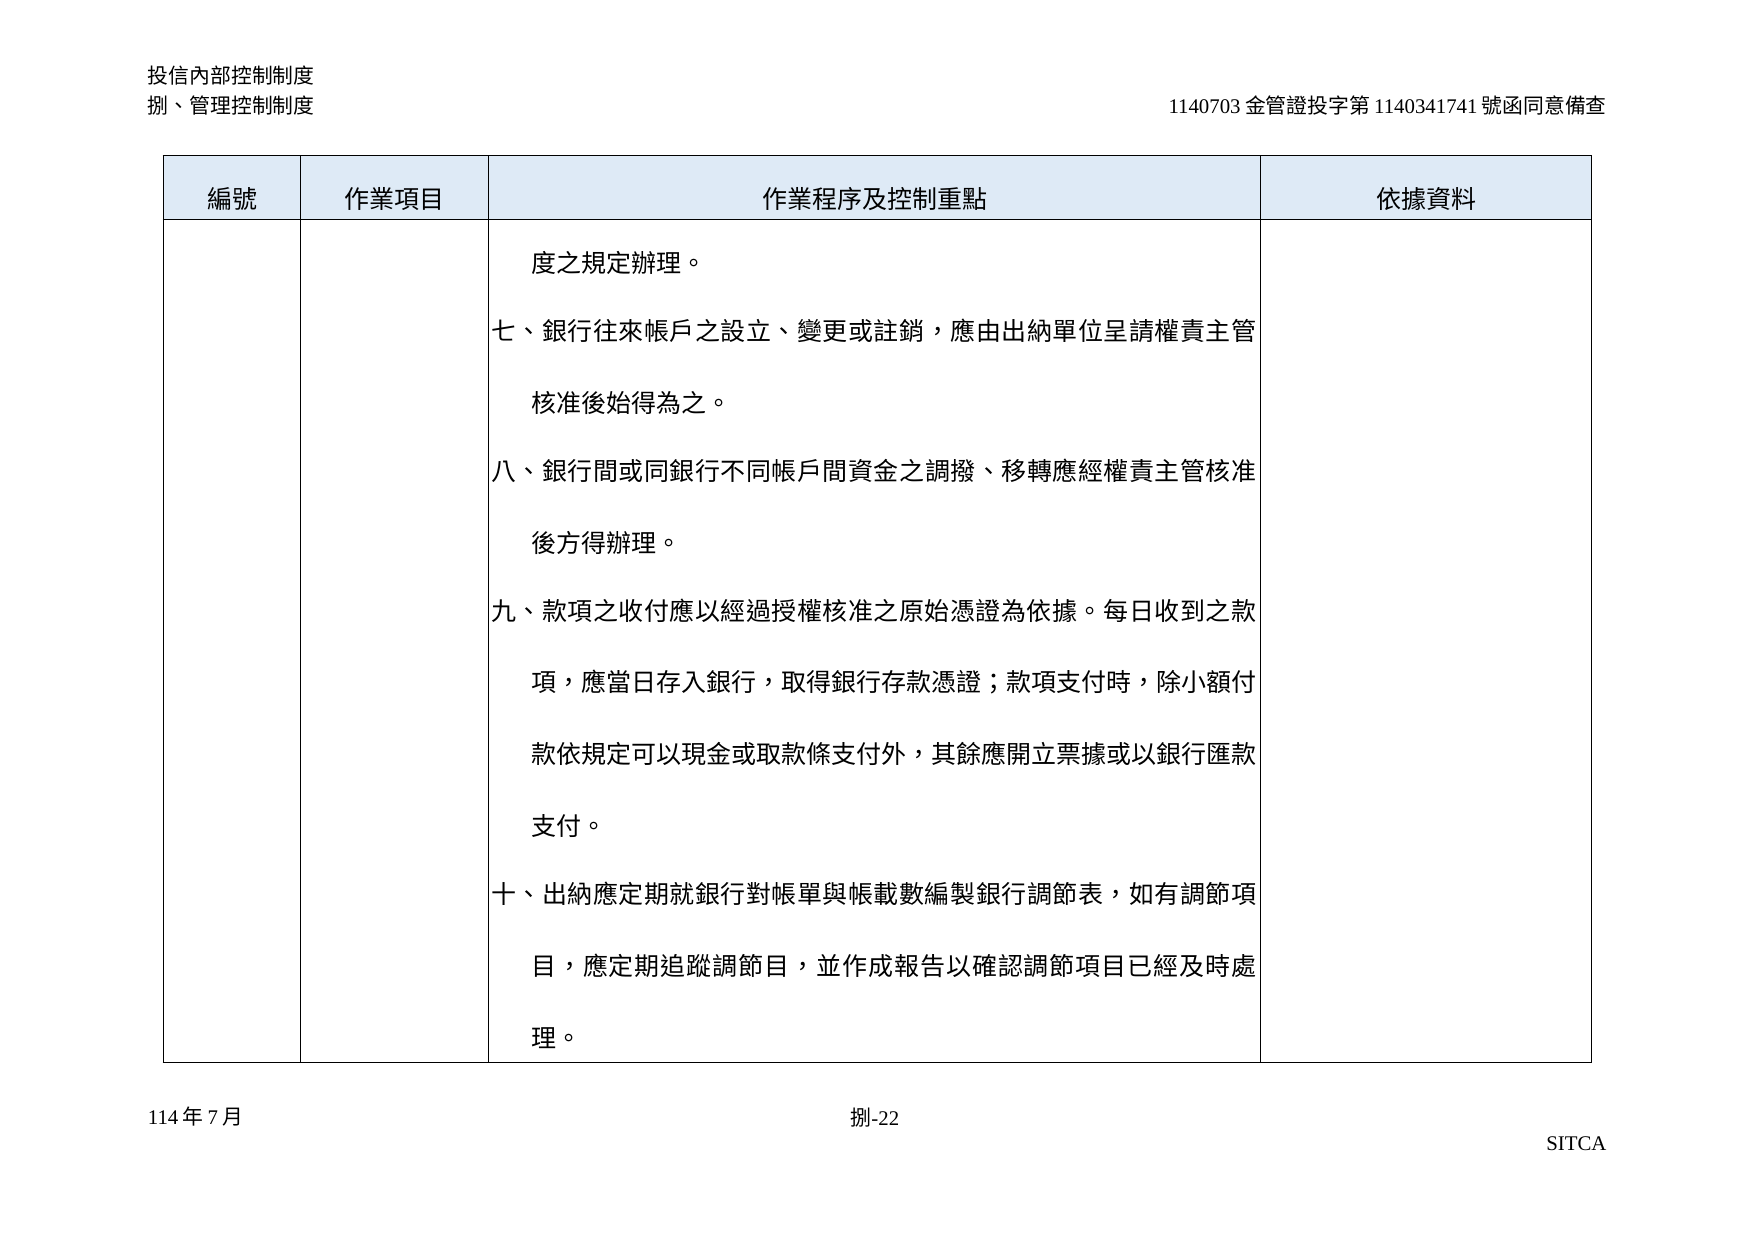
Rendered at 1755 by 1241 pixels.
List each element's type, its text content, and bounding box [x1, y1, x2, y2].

table_cell [1261, 220, 1591, 1062]
table_cell [301, 220, 488, 1062]
table_cell [164, 220, 300, 1062]
table_header 作業程序及控制重點 [489, 156, 1260, 219]
table_header 作業項目 [301, 156, 488, 219]
table_header 編號 [164, 156, 300, 219]
table_header 依據資料 [1261, 156, 1591, 219]
table_cell 一、各交易事項應依財務報告編製準則及國際會計原則之規定採用最合適之會計項目。 二、每一會計事項均應根據合法之原始憑證造具記帳憑證，根據記帳憑證登記簿籍，根據會計簿籍編製財務報告。 三、原始憑證如有下列情形者，不予接受： 法令明訂禁止者。 依照法律或習慣應具備之主要書據缺少或形式不具備者。 書據文字或數字填計錯誤，或有塗改而未經負責人或經辦人員簽名或蓋章證明者。 支出性質或收支計算及條件與規定不相符者。 有關人員簽名或蓋章未齊全者。 四、記帳憑證有下列情形者，不得憑以記帳： 根據不合規定之原始憑證填製者。 記載內容與原始憑證不合者。 規定應記載之事項，未經具備或記載簡略，不能為記帳之根據者。 所列各項目與事實內容性質不合者。 記載繕寫錯誤，未經遵照規定更正者。 未經規定人員簽名或蓋章者。 其他與法令章則不合者。 五、各項原始憑證，如因故更正、註銷而更換新憑證時，應將註銷之原始憑證影本附於新憑證之後。 六、會計事務處理程序應依「商業會計法」及有關法令、公司會計制度之規定辦理。 七、銀行往來帳戶之設立、變更或註銷，應由出納單位呈請權責主管核准後始得為之。 八、銀行間或同銀行不同帳戶間資金之調撥、移轉應經權責主管核准後方得辦理。 九、款項之收付應以經過授權核准之原始憑證為依據。每日收到之款項，應當日存入銀行，取得銀行存款憑證；款項支付時，除小額付款依規定可以現金或取款條支付外，其餘應開立票據或以銀行匯款支付。 十、出納應定期就銀行對帳單與帳載數編製銀行調節表，如有調節項目，應定期追蹤調節目，並作成報告以確認調節項目已經及時處理。 十一、會計、出納以外之第三人(如會計主管)應定期覆核銀行調節表。 十二、應依規定編製各種定期報表，並依規定時限公告、申報財務報表。 十三、會計政策變動者，應依規定申報主管機關核准。 十四、財務報表或據以編製財務報表之各項會計憑證、帳冊、簿籍等，應依「商業會計法」之規定年限保存。 十五、已訂冊之會計資料需經權責主管及主辦會計人員之許可方得拆訂，並將拆訂之日期、經過以及附件增減章數，於傳票目錄簿上批註清楚並蓋章證明。 十六、如逾保存年限欲銷毀者，應報請權責主管核准後，始得銷毀。 十七、會計人員交接時，負責保存之資料應列為交接項目。 十八、應將所用帳簿及有關交易憑證、單據、表冊、契約，置於營業處所、倉庫及以電子方式儲存。若有存放於營業場所外之倉庫或以電子方式儲存者，應予以列冊管理。 十九、公開發行公司依「公開發行公司公開財務預測資訊處理準則」第二條規定公開財務預測者，應依上開處理準則及一般公認會計原則之規定編製、公告申報。 二十、適用國際會計準則之內部控制： (一)適用國際會計準則之管理： 首次導入國際會計準則之管理：公司應擬定專案計畫，就影響層面進行評估，並就導入時程、預計進度之控制點及法規之依循等相關導入事項進行管理。公司應定期將導入國際會計準則之執行情形提報董事會控管。 採用國際會計準則後之管理：因應國際會計準則公報之變動(如新公報或修正後公報之實施)，公司應評估公報變動之影響程度及範圍，並遵循國際會計準則之規範，調整相關控制點、內部控制流程及公司內部相關規定。 (二)會計專業判斷程序、會計政策與估計變動之流程管理： 會計專業判斷程序之管理：公司應自行訂定專業判斷之內部控制程序，如依公司經營特性對交易事項之本質進行分析與辨認、複核判斷之依據、核准之層級等。同時將執行專業判斷之過程予以文件化記載並妥善保存。 會計政策與估計變動之流程管理：公司應自行訂定會計政策與估計變更之流程，內容包括變更前之分析、影響之評估、流程之控制、決定之層級等相關控制作業項目，以及相關書件、流程與方式等。 [489, 220, 1260, 1062]
